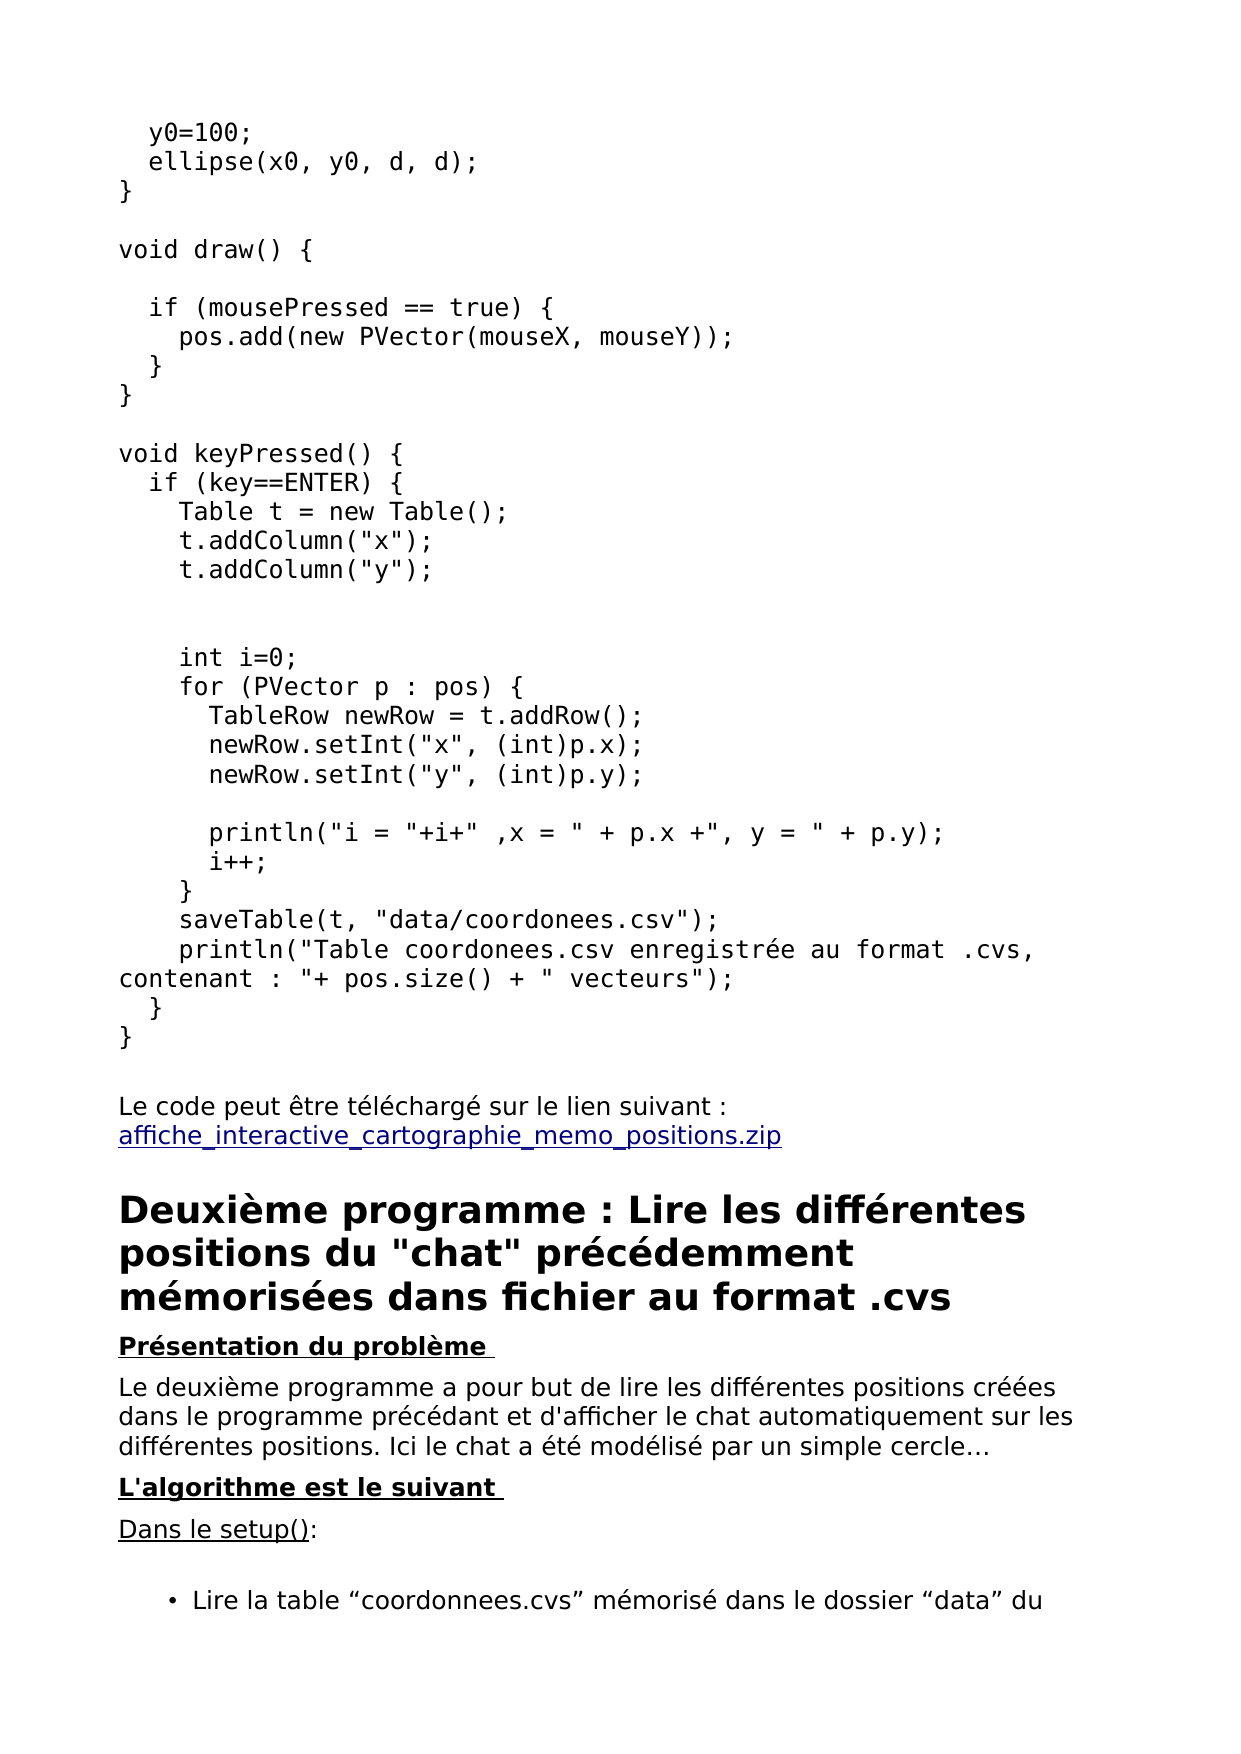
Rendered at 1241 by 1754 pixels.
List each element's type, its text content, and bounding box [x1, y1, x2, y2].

text y0=100; ellipse(x0, y0, d, d); } void draw() { if (mousePressed == true) { pos.add(new PVector(mouseX, mouseY)); } } void keyPressed() { if (key==ENTER) { Table t = new Table(); t.addColumn("x"); t.addColumn("y"); int i=0; for (PVector p : pos) { TableRow newRow = t.addRow(); newRow.setInt("x", (int)p.x); newRow.setInt("y", (int)p.y); println("i = "+i+" ,x = " + p.x +", y = " + p.y); i++; } saveTable(t, "data/coordonees.csv"); println("Table coordonees.csv enregistrée au format .cvs, contenant : "+ pos.size() + " vecteurs"); } } [118, 118, 1122, 1081]
text Le deuxième programme a pour but de lire les différentes positions créées dans le programme précédant et d'afficher le chat automatiquement sur les différentes positions. Ici le chat a été modélisé par un simple cercle… [118, 1373, 1122, 1461]
subtitle Deuxième programme : Lire les différentes positions du "chat" précédemment mémorisées dans fichier au format .cvs [118, 1188, 1122, 1319]
list Lire la table “coordonnees.cvs” mémorisé dans le dossier “data” du [177, 1586, 1122, 1615]
text Le code peut être téléchargé sur le lien suivant : affiche_interactive_cartographie_memo_positions.zip [118, 1092, 1122, 1151]
text Présentation du problème [118, 1332, 1122, 1361]
text L'algorithme est le suivant [118, 1473, 1122, 1502]
text Dans le setup(): [118, 1515, 1122, 1544]
